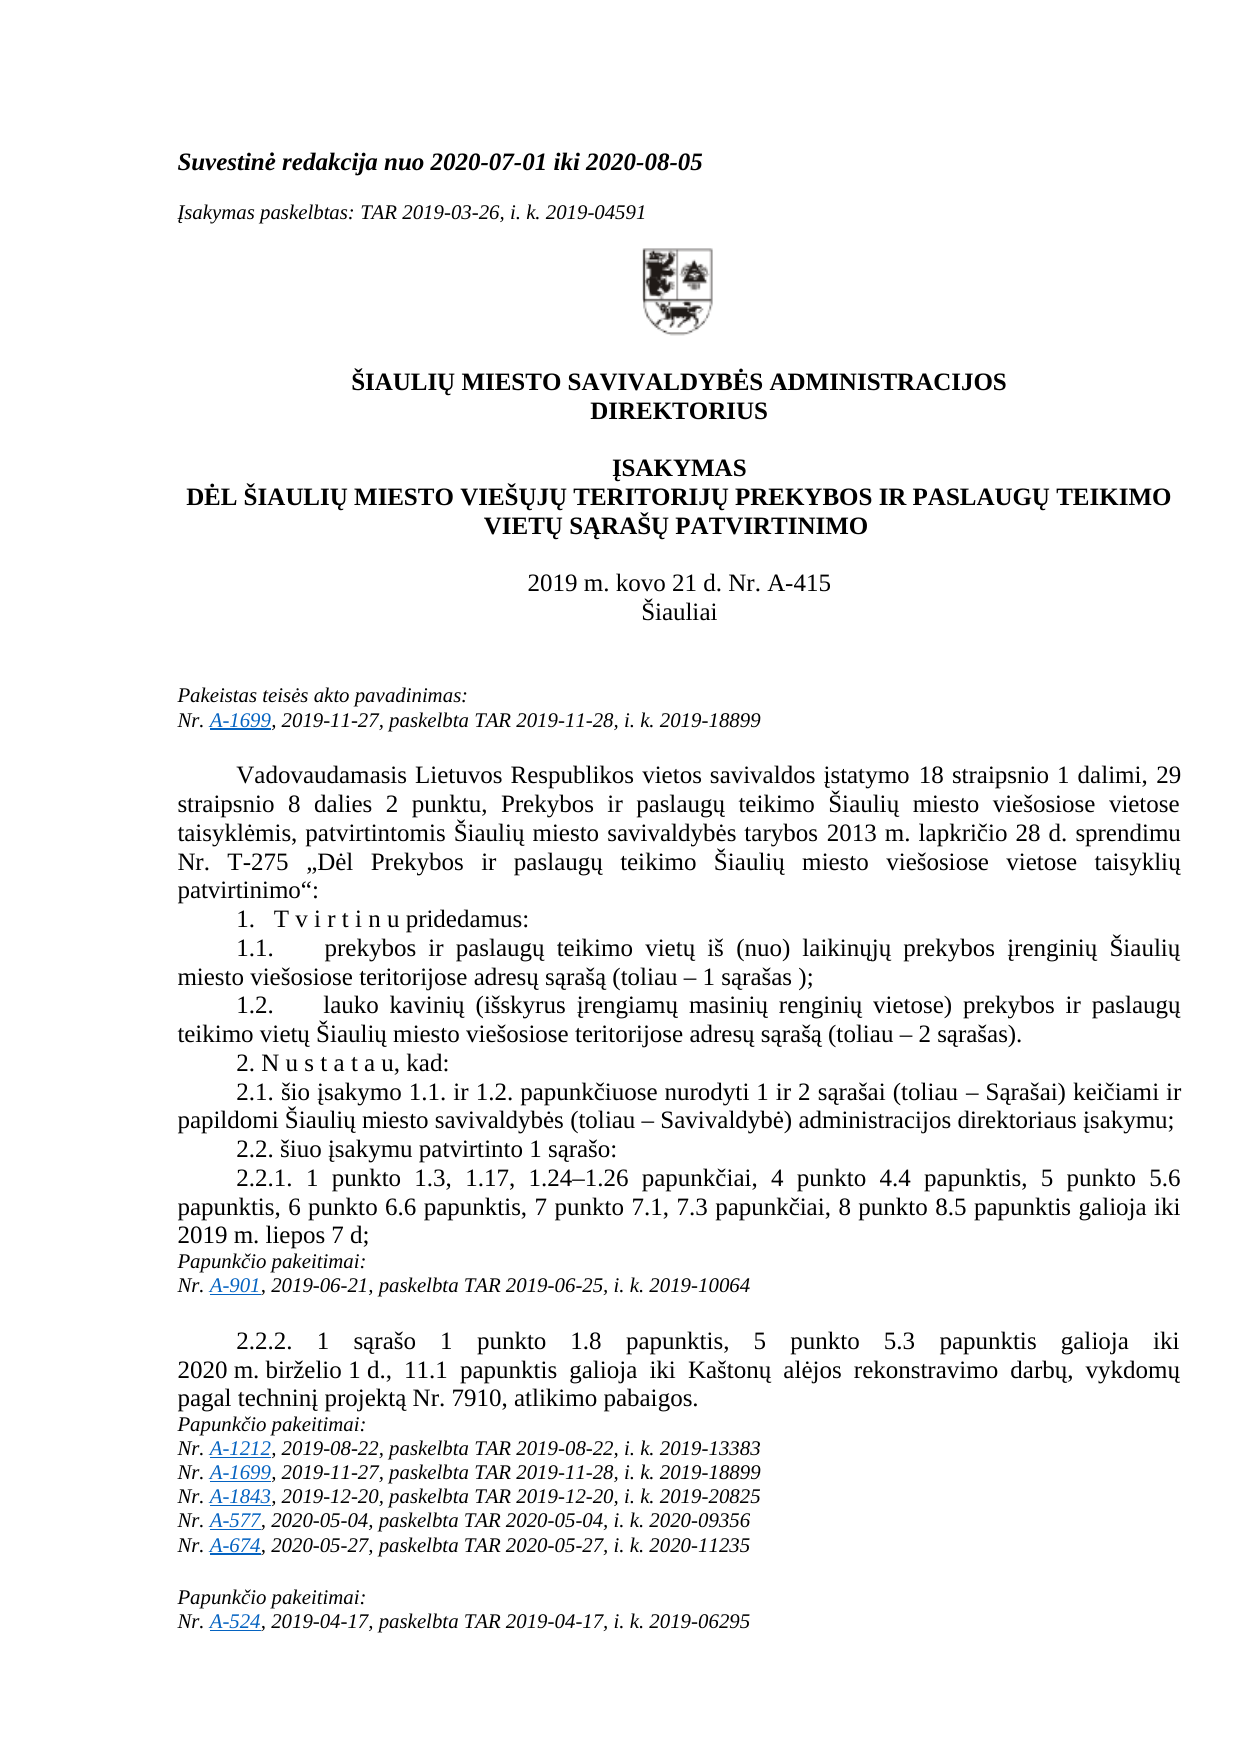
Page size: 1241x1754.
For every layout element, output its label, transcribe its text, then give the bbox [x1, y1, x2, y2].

text Pakeistas teisės akto pavadinimas: [177, 683, 1181, 707]
text Papunkčio pakeitimai: [177, 1585, 1181, 1609]
text Nr. A-901, 2019-06-21, paskelbta TAR 2019-06-25, i. k. 2019-10064 [177, 1273, 1181, 1297]
text ŠIAULIŲ MIESTO SAVIVALDYBĖS ADMINISTRACIJOS [177, 367, 1181, 396]
text 2.2. šiuo įsakymu patvirtinto 1 sąrašo: [177, 1134, 1181, 1163]
text Nr. A-524, 2019-04-17, paskelbta TAR 2019-04-17, i. k. 2019-06295 [177, 1609, 1181, 1633]
text Nr. A-1843, 2019-12-20, paskelbta TAR 2019-12-20, i. k. 2019-20825 [177, 1484, 1181, 1508]
text Nr. A-1699, 2019-11-27, paskelbta TAR 2019-11-28, i. k. 2019-18899 [177, 707, 1181, 732]
text 2.1. šio įsakymo 1.1. ir 1.2. papunkčiuose nurodyti 1 ir 2 sąrašai (toliau – Sąrašai) keičiami ir papildomi Šiaulių miesto savivaldybės (toliau – Savivaldybė) administracijos direktoriaus įsakymu; [177, 1077, 1181, 1134]
text Papunkčio pakeitimai: [177, 1412, 1181, 1436]
text 2.2.1. 1 punkto 1.3, 1.17, 1.24–1.26 papunkčiai, 4 punkto 4.4 papunktis, 5 punkto 5.6 papunktis, 6 punkto 6.6 papunktis, 7 punkto 7.1, 7.3 papunkčiai, 8 punkto 8.5 papunktis galioja iki 2019 m. liepos 7 d; [177, 1163, 1181, 1249]
text Nr. A-674, 2020-05-27, paskelbta TAR 2020-05-27, i. k. 2020-11235 [177, 1532, 1181, 1557]
text 2.2.2. 1 sąrašo 1 punkto 1.8 papunktis, 5 punkto 5.3 papunktis galioja iki 2020 m. birželio 1 d., 11.1 papunktis galioja iki Kaštonų alėjos rekonstravimo darbų, vykdomų pagal techninį projektą Nr. 7910, atlikimo pabaigos. [177, 1326, 1181, 1412]
text 2019 m. kovo 21 d. Nr. A-415 [177, 568, 1181, 597]
text 1. T v i r t i n u pridedamus: [236, 904, 1181, 933]
text Įsakymas paskelbtas: TAR 2019-03-26, i. k. 2019-04591 [177, 200, 1181, 224]
text Nr. A-1699, 2019-11-27, paskelbta TAR 2019-11-28, i. k. 2019-18899 [177, 1460, 1181, 1484]
text Šiauliai [177, 597, 1181, 626]
text 2. N u s t a t a u, kad: [177, 1048, 1181, 1077]
text Suvestinė redakcija nuo 2020-07-01 iki 2020-08-05 [177, 147, 1181, 176]
text 1.1. prekybos ir paslaugų teikimo vietų iš (nuo) laikinųjų prekybos įrenginių Šiaulių miesto viešosiose teritorijose adresų sąrašą (toliau – 1 sąrašas ); [177, 933, 1181, 990]
text Vadovaudamasis Lietuvos Respublikos vietos savivaldos įstatymo 18 straipsnio 1 dalimi, 29 straipsnio 8 dalies 2 punktu, Prekybos ir paslaugų teikimo Šiaulių miesto viešosiose vietose taisyklėmis, patvirtintomis Šiaulių miesto savivaldybės tarybos 2013 m. lapkričio 28 d. sprendimu Nr. T-275 „Dėl Prekybos ir paslaugų teikimo Šiaulių miesto viešosiose vietose taisyklių patvirtinimo“: [177, 760, 1181, 904]
text Papunkčio pakeitimai: [177, 1249, 1181, 1273]
text 1.2. lauko kavinių (išskyrus įrengiamų masinių renginių vietose) prekybos ir paslaugų teikimo vietų Šiaulių miesto viešosiose teritorijose adresų sąrašą (toliau – 2 sąrašas). [177, 990, 1181, 1048]
text DIREKTORIUS [177, 396, 1181, 425]
text Nr. A-1212, 2019-08-22, paskelbta TAR 2019-08-22, i. k. 2019-13383 [177, 1436, 1181, 1460]
text DĖL ŠIAULIŲ MIESTO VIEŠŲJŲ TERITORIJŲ PREKYBOS IR PASLAUGŲ TEIKIMO VIETŲ SĄRAŠŲ PATVIRTINIMO [177, 482, 1181, 540]
text Nr. A-577, 2020-05-04, paskelbta TAR 2020-05-04, i. k. 2020-09356 [177, 1508, 1181, 1532]
text ĮSAKYMAS [177, 453, 1181, 482]
